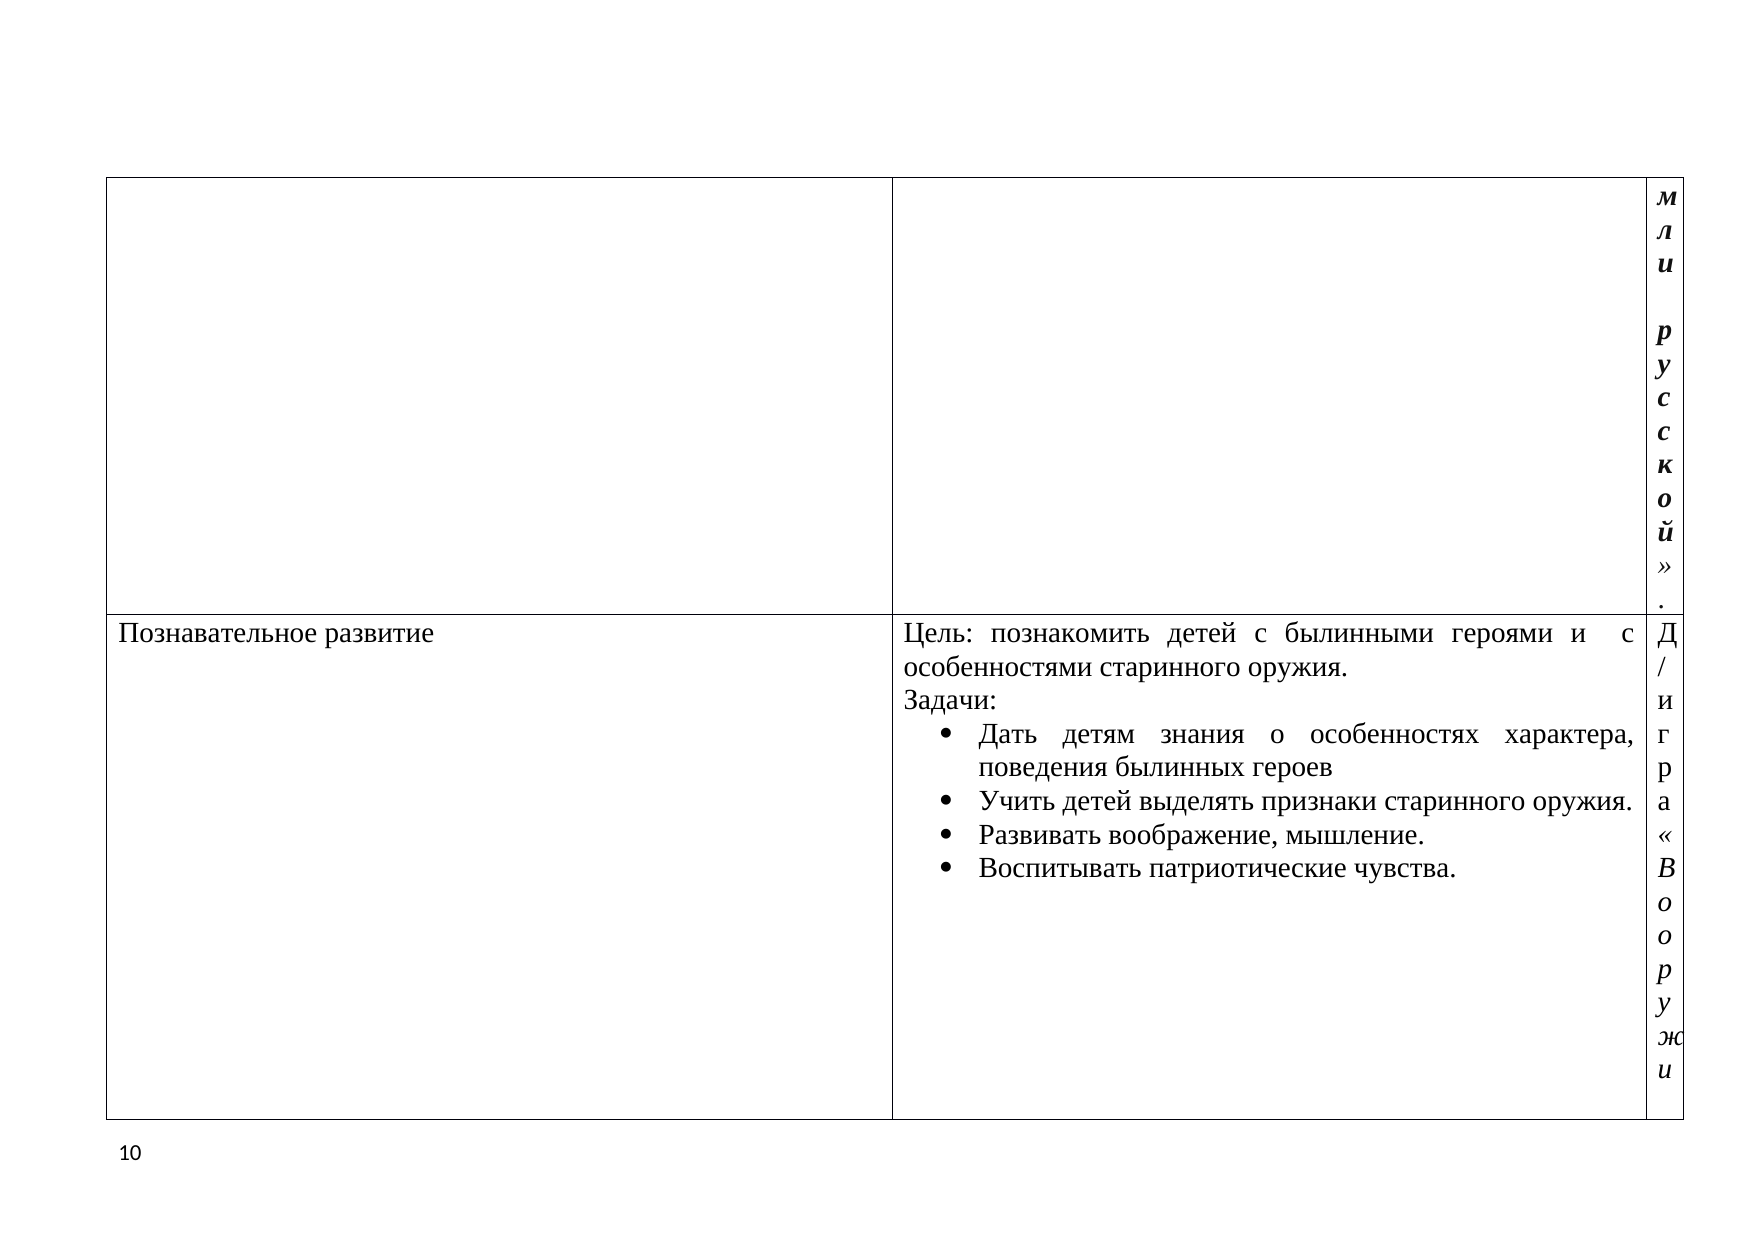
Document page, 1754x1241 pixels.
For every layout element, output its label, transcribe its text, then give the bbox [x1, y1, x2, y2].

table_cell [893, 178, 1646, 614]
table_cell Цель: познакомить детей с былинными героями и с особенностями старинного оружия. Задачи: Дать детям знания о особенностях характера, поведения былинных героев Учить детей выделять признаки старинного оружия. Развивать воображение, мышление. Воспитывать патриотические чувства. [893, 615, 1646, 1118]
table_cell Д/игра «Вооружи [1647, 615, 1683, 1118]
table_cell мли русской». [1647, 178, 1683, 614]
table_cell Познавательное развитие [107, 615, 892, 1118]
table_cell [107, 178, 892, 614]
